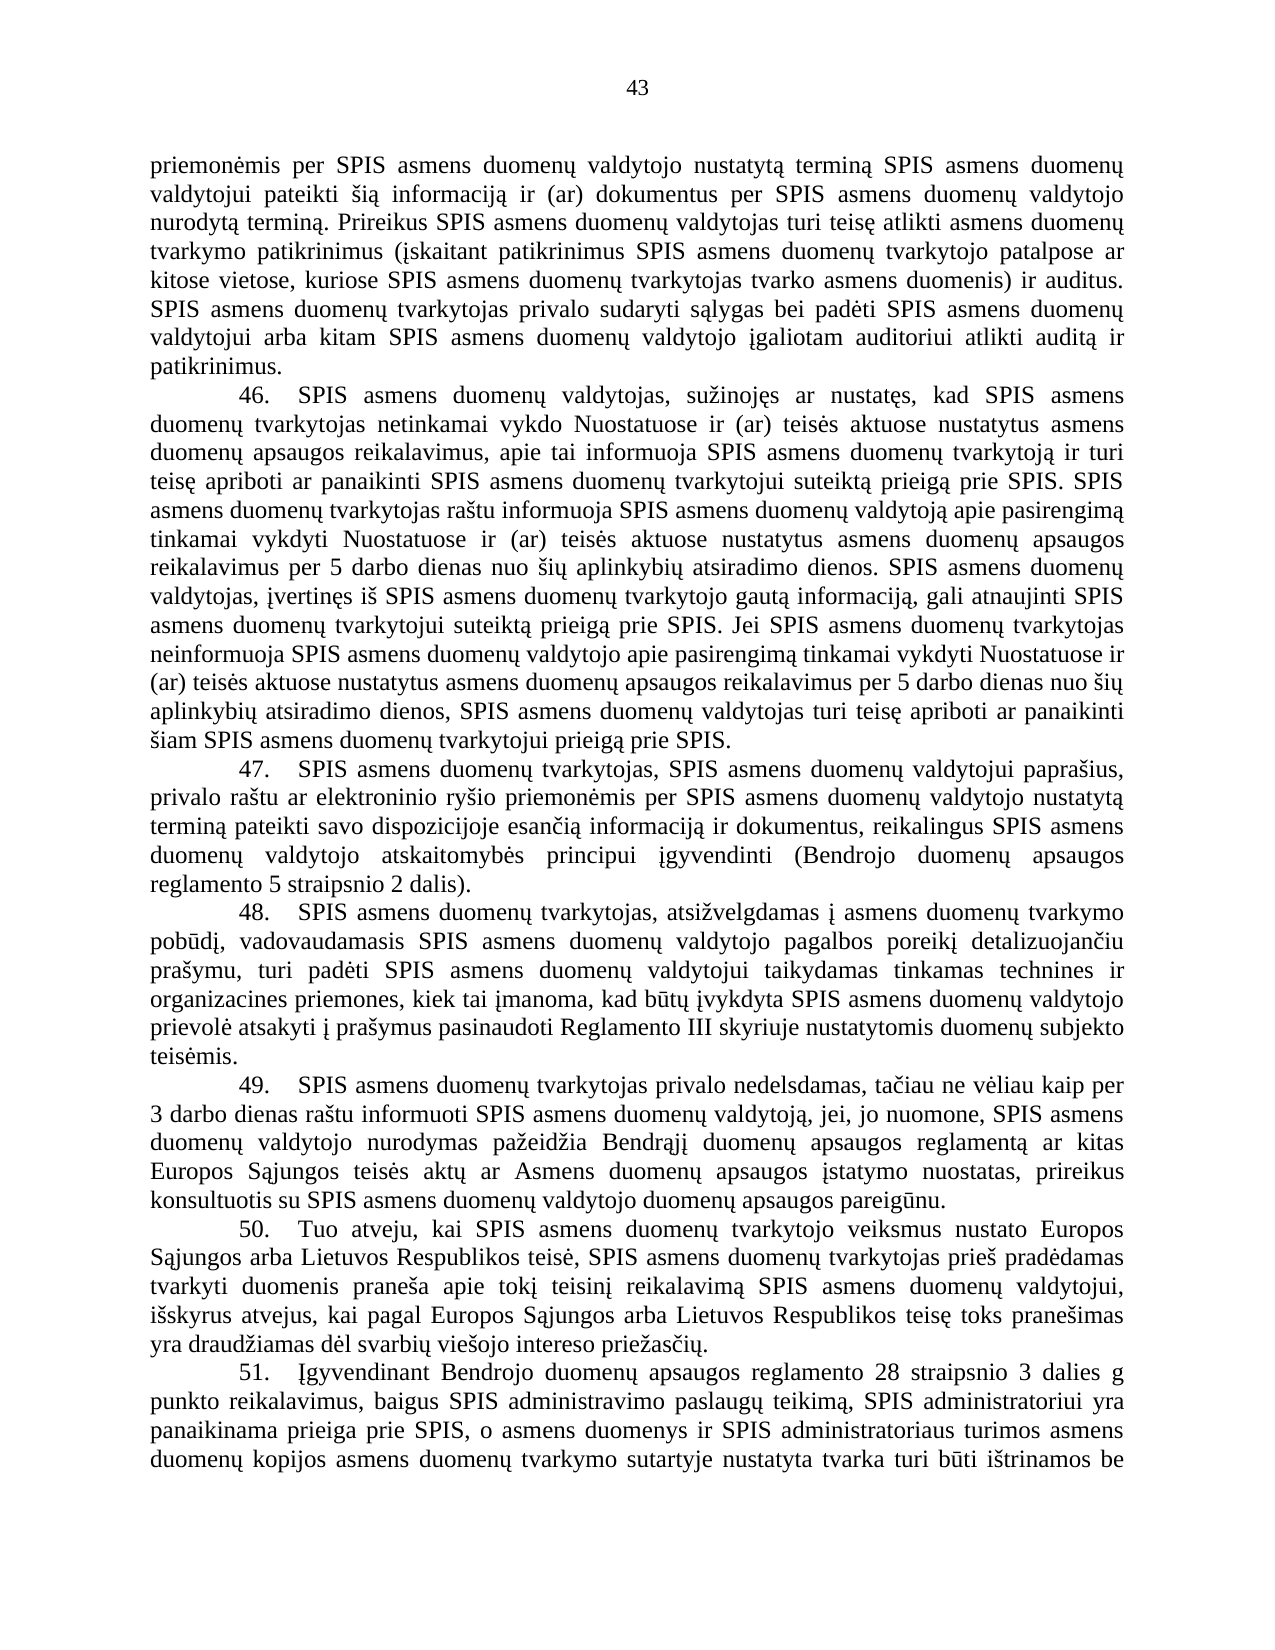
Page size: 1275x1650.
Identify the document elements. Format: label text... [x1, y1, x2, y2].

text 49. SPIS asmens duomenų tvarkytojas privalo nedelsdamas, tačiau ne vėliau kaip per 3 darbo dienas raštu informuoti SPIS asmens duomenų valdytoją, jei, jo nuomone, SPIS asmens duomenų valdytojo nurodymas pažeidžia Bendrąjį duomenų apsaugos reglamentą ar kitas Europos Sąjungos teisės aktų ar Asmens duomenų apsaugos įstatymo nuostatas, prireikus konsultuotis su SPIS asmens duomenų valdytojo duomenų apsaugos pareigūnu. [150, 1070, 1125, 1214]
text 47. SPIS asmens duomenų tvarkytojas, SPIS asmens duomenų valdytojui paprašius, privalo raštu ar elektroninio ryšio priemonėmis per SPIS asmens duomenų valdytojo nustatytą terminą pateikti savo dispozicijoje esančią informaciją ir dokumentus, reikalingus SPIS asmens duomenų valdytojo atskaitomybės principui įgyvendinti (Bendrojo duomenų apsaugos reglamento 5 straipsnio 2 dalis). [150, 754, 1125, 897]
text priemonėmis per SPIS asmens duomenų valdytojo nustatytą terminą SPIS asmens duomenų valdytojui pateikti šią informaciją ir (ar) dokumentus per SPIS asmens duomenų valdytojo nurodytą terminą. Prireikus SPIS asmens duomenų valdytojas turi teisę atlikti asmens duomenų tvarkymo patikrinimus (įskaitant patikrinimus SPIS asmens duomenų tvarkytojo patalpose ar kitose vietose, kuriose SPIS asmens duomenų tvarkytojas tvarko asmens duomenis) ir auditus. SPIS asmens duomenų tvarkytojas privalo sudaryti sąlygas bei padėti SPIS asmens duomenų valdytojui arba kitam SPIS asmens duomenų valdytojo įgaliotam auditoriui atlikti auditą ir patikrinimus. [150, 150, 1125, 380]
text 48. SPIS asmens duomenų tvarkytojas, atsižvelgdamas į asmens duomenų tvarkymo pobūdį, vadovaudamasis SPIS asmens duomenų valdytojo pagalbos poreikį detalizuojančiu prašymu, turi padėti SPIS asmens duomenų valdytojui taikydamas tinkamas technines ir organizacines priemones, kiek tai įmanoma, kad būtų įvykdyta SPIS asmens duomenų valdytojo prievolė atsakyti į prašymus pasinaudoti Reglamento III skyriuje nustatytomis duomenų subjekto teisėmis. [150, 897, 1125, 1070]
text 50. Tuo atveju, kai SPIS asmens duomenų tvarkytojo veiksmus nustato Europos Sąjungos arba Lietuvos Respublikos teisė, SPIS asmens duomenų tvarkytojas prieš pradėdamas tvarkyti duomenis praneša apie tokį teisinį reikalavimą SPIS asmens duomenų valdytojui, išskyrus atvejus, kai pagal Europos Sąjungos arba Lietuvos Respublikos teisę toks pranešimas yra draudžiamas dėl svarbių viešojo intereso priežasčių. [150, 1214, 1125, 1357]
text 51. Įgyvendinant Bendrojo duomenų apsaugos reglamento 28 straipsnio 3 dalies g punkto reikalavimus, baigus SPIS administravimo paslaugų teikimą, SPIS administratoriui yra panaikinama prieiga prie SPIS, o asmens duomenys ir SPIS administratoriaus turimos asmens duomenų kopijos asmens duomenų tvarkymo sutartyje nustatyta tvarka turi būti ištrinamos be [150, 1357, 1125, 1472]
text 46. SPIS asmens duomenų valdytojas, sužinojęs ar nustatęs, kad SPIS asmens duomenų tvarkytojas netinkamai vykdo Nuostatuose ir (ar) teisės aktuose nustatytus asmens duomenų apsaugos reikalavimus, apie tai informuoja SPIS asmens duomenų tvarkytoją ir turi teisę apriboti ar panaikinti SPIS asmens duomenų tvarkytojui suteiktą prieigą prie SPIS. SPIS asmens duomenų tvarkytojas raštu informuoja SPIS asmens duomenų valdytoją apie pasirengimą tinkamai vykdyti Nuostatuose ir (ar) teisės aktuose nustatytus asmens duomenų apsaugos reikalavimus per 5 darbo dienas nuo šių aplinkybių atsiradimo dienos. SPIS asmens duomenų valdytojas, įvertinęs iš SPIS asmens duomenų tvarkytojo gautą informaciją, gali atnaujinti SPIS asmens duomenų tvarkytojui suteiktą prieigą prie SPIS. Jei SPIS asmens duomenų tvarkytojas neinformuoja SPIS asmens duomenų valdytojo apie pasirengimą tinkamai vykdyti Nuostatuose ir (ar) teisės aktuose nustatytus asmens duomenų apsaugos reikalavimus per 5 darbo dienas nuo šių aplinkybių atsiradimo dienos, SPIS asmens duomenų valdytojas turi teisę apriboti ar panaikinti šiam SPIS asmens duomenų tvarkytojui prieigą prie SPIS. [150, 380, 1125, 754]
